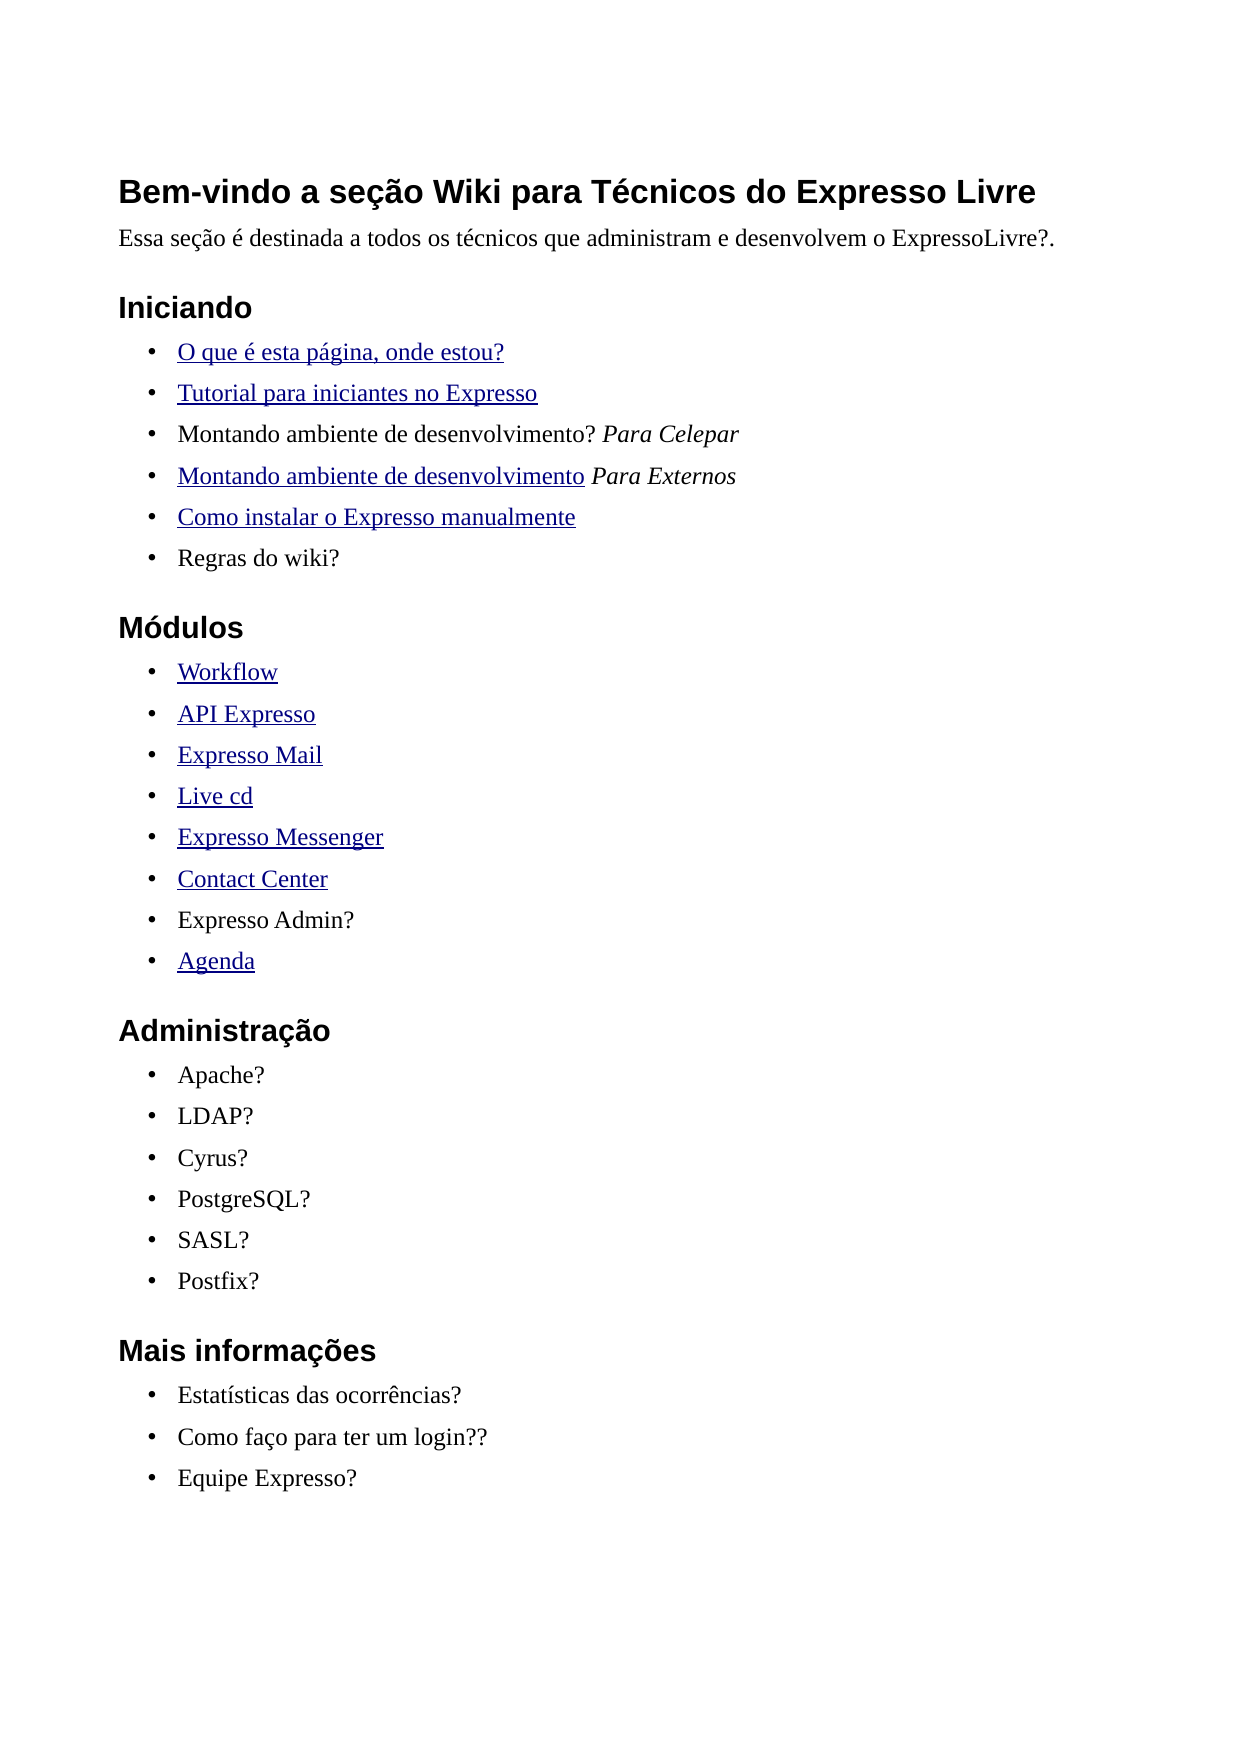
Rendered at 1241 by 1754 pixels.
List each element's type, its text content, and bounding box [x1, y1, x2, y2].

list Equipe Expresso? [148, 1463, 1122, 1492]
list SASL? [148, 1225, 1122, 1254]
list Regras do wiki? [148, 543, 1122, 572]
list LDAP? [148, 1101, 1122, 1130]
subtitle Mais informações [118, 1333, 1122, 1368]
list Cyrus? [148, 1143, 1122, 1171]
list Como faço para ter um login?? [148, 1422, 1122, 1451]
list Expresso Mail [148, 740, 1122, 769]
list Live cd [148, 781, 1122, 810]
subtitle Administração [118, 1012, 1122, 1048]
list Estatísticas das ocorrências? [148, 1381, 1122, 1409]
list Workflow [148, 657, 1122, 686]
list Expresso Admin? [148, 905, 1122, 934]
list Montando ambiente de desenvolvimento? Para Celepar [148, 419, 1122, 448]
subtitle Módulos [118, 609, 1122, 645]
list Agenda [148, 946, 1122, 975]
list PostgreSQL? [148, 1184, 1122, 1213]
list O que é esta página, onde estou? [148, 337, 1122, 366]
subtitle Iniciando [118, 289, 1122, 324]
list Como instalar o Expresso manualmente [148, 502, 1122, 531]
list Montando ambiente de desenvolvimento Para Externos [148, 461, 1122, 489]
list Contact Center [148, 864, 1122, 892]
list Expresso Messenger [148, 822, 1122, 851]
list Apache? [148, 1060, 1122, 1089]
subtitle Bem-vindo a seção Wiki para Técnicos do Expresso Livre [118, 172, 1122, 211]
list Postfix? [148, 1266, 1122, 1295]
text Essa seção é destinada a todos os técnicos que administram e desenvolvem o ExpressoLivre?. [118, 223, 1122, 252]
list Tutorial para iniciantes no Expresso [148, 378, 1122, 407]
list API Expresso [148, 699, 1122, 727]
